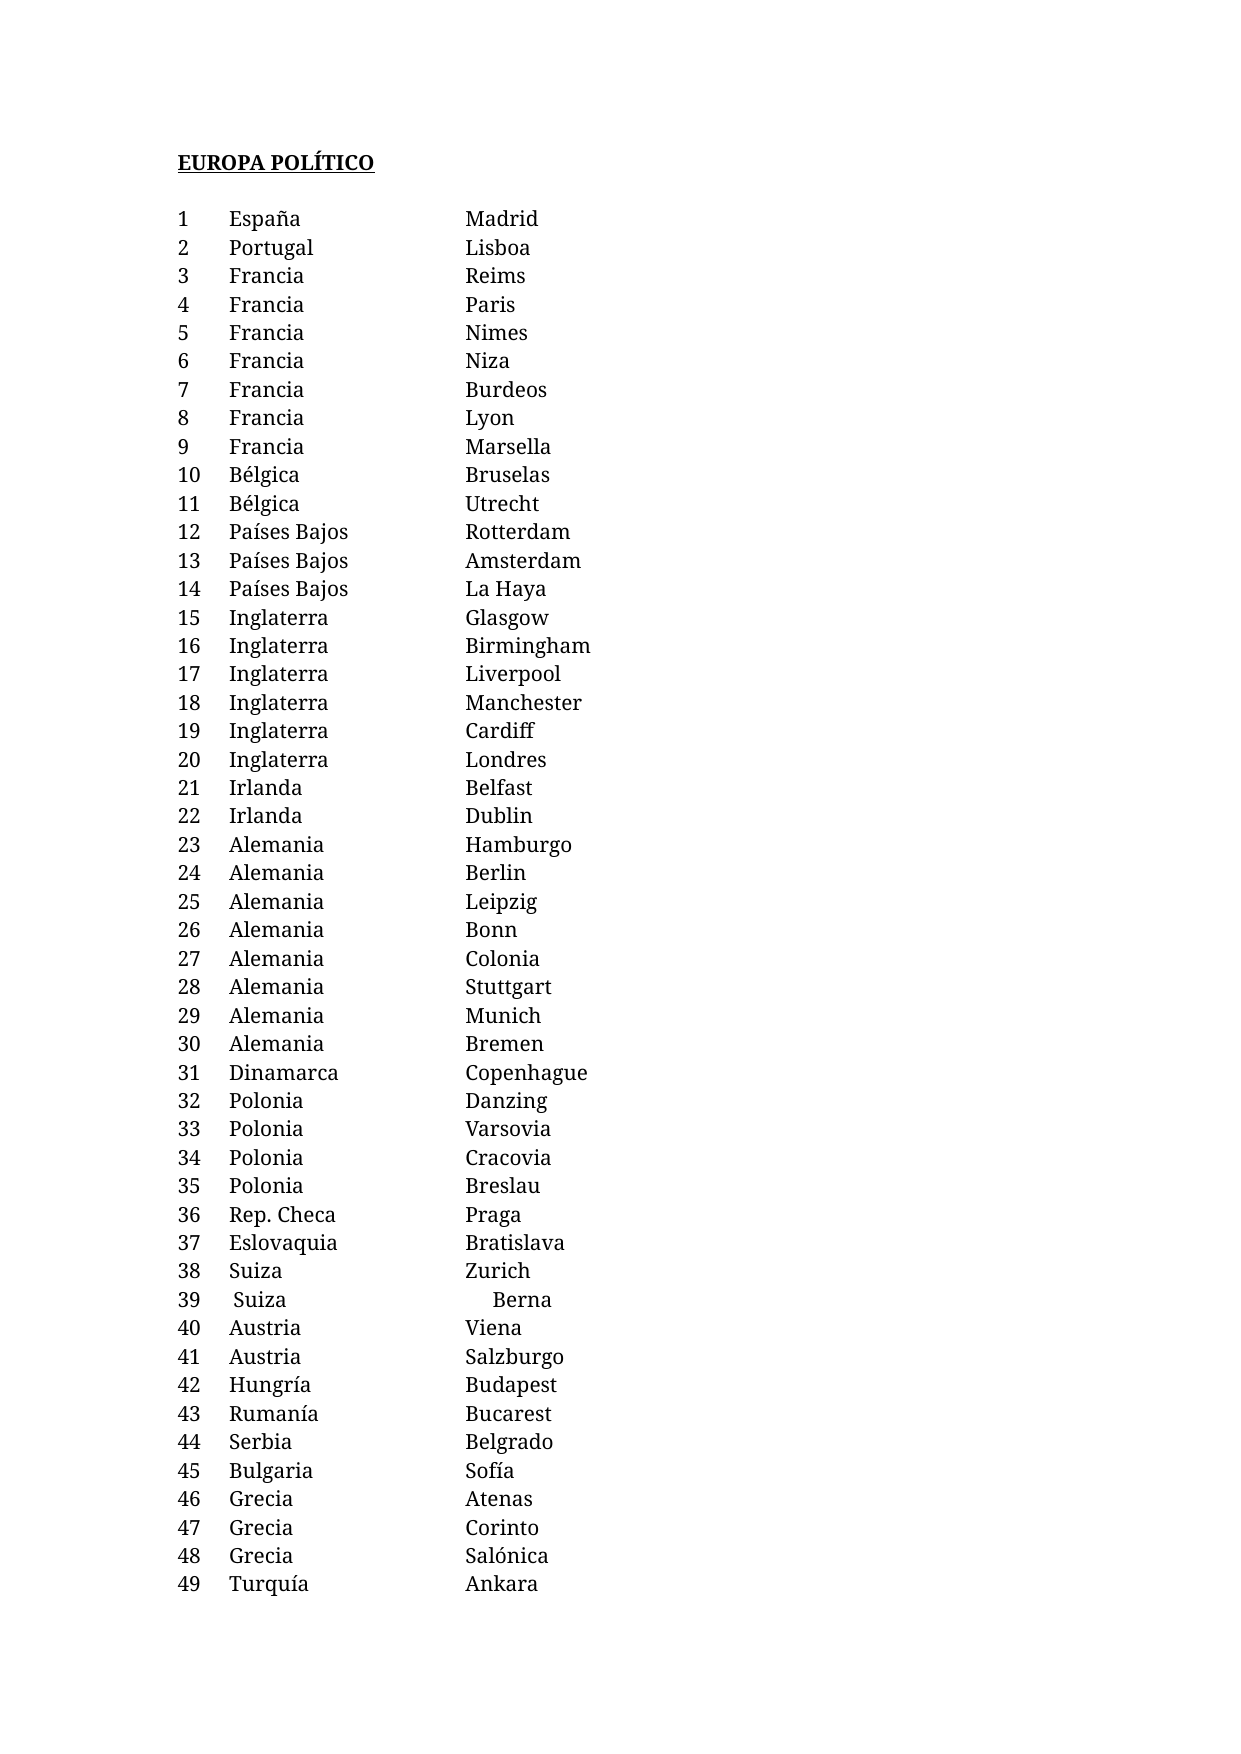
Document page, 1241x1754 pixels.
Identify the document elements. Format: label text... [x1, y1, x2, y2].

text 48 Grecia Salónica [177, 1541, 1063, 1569]
text 6 Francia Niza [177, 347, 1063, 375]
text 1 España Madrid [177, 204, 1063, 233]
subtitle EUROPA POLÍTICO [177, 148, 1063, 176]
text 46 Grecia Atenas [177, 1484, 1063, 1513]
text 49 Turquía Ankara [177, 1569, 1063, 1598]
text 37 Eslovaquia Bratislava [177, 1228, 1063, 1257]
text 44 Serbia Belgrado [177, 1427, 1063, 1456]
text 25 Alemania Leipzig [177, 887, 1063, 915]
text 16 Inglaterra Birmingham [177, 631, 1063, 659]
text 31 Dinamarca Copenhague [177, 1058, 1063, 1086]
text 14 Países Bajos La Haya [177, 574, 1063, 603]
text 2 Portugal Lisboa [177, 233, 1063, 261]
text 27 Alemania Colonia [177, 944, 1063, 972]
text 10 Bélgica Bruselas [177, 460, 1063, 489]
text 38 Suiza Zurich [177, 1257, 1063, 1285]
text 7 Francia Burdeos [177, 375, 1063, 403]
text 23 Alemania Hamburgo [177, 830, 1063, 858]
text 4 Francia Paris [177, 290, 1063, 318]
text 5 Francia Nimes [177, 318, 1063, 347]
text 34 Polonia Cracovia [177, 1143, 1063, 1171]
text 42 Hungría Budapest [177, 1370, 1063, 1399]
text 3 Francia Reims [177, 261, 1063, 290]
text 28 Alemania Stuttgart [177, 972, 1063, 1001]
text 45 Bulgaria Sofía [177, 1456, 1063, 1484]
text 47 Grecia Corinto [177, 1513, 1063, 1541]
text 40 Austria Viena [177, 1313, 1063, 1342]
text 11 Bélgica Utrecht [177, 489, 1063, 517]
text 9 Francia Marsella [177, 432, 1063, 460]
text 26 Alemania Bonn [177, 915, 1063, 944]
text 8 Francia Lyon [177, 403, 1063, 432]
text 39 Suiza Berna [177, 1285, 1063, 1313]
text 20 Inglaterra Londres [177, 745, 1063, 773]
text 29 Alemania Munich [177, 1001, 1063, 1029]
text 43 Rumanía Bucarest [177, 1399, 1063, 1427]
text 12 Países Bajos Rotterdam [177, 517, 1063, 546]
text 35 Polonia Breslau [177, 1171, 1063, 1200]
text 36 Rep. Checa Praga [177, 1200, 1063, 1228]
text 19 Inglaterra Cardiff [177, 716, 1063, 745]
text 30 Alemania Bremen [177, 1029, 1063, 1058]
text 24 Alemania Berlin [177, 858, 1063, 887]
text 13 Países Bajos Amsterdam [177, 546, 1063, 574]
text 21 Irlanda Belfast [177, 773, 1063, 802]
text 41 Austria Salzburgo [177, 1342, 1063, 1370]
text 32 Polonia Danzing [177, 1086, 1063, 1114]
text 15 Inglaterra Glasgow [177, 603, 1063, 631]
text 33 Polonia Varsovia [177, 1114, 1063, 1143]
text 17 Inglaterra Liverpool [177, 659, 1063, 688]
text 22 Irlanda Dublin [177, 802, 1063, 830]
text 18 Inglaterra Manchester [177, 688, 1063, 716]
